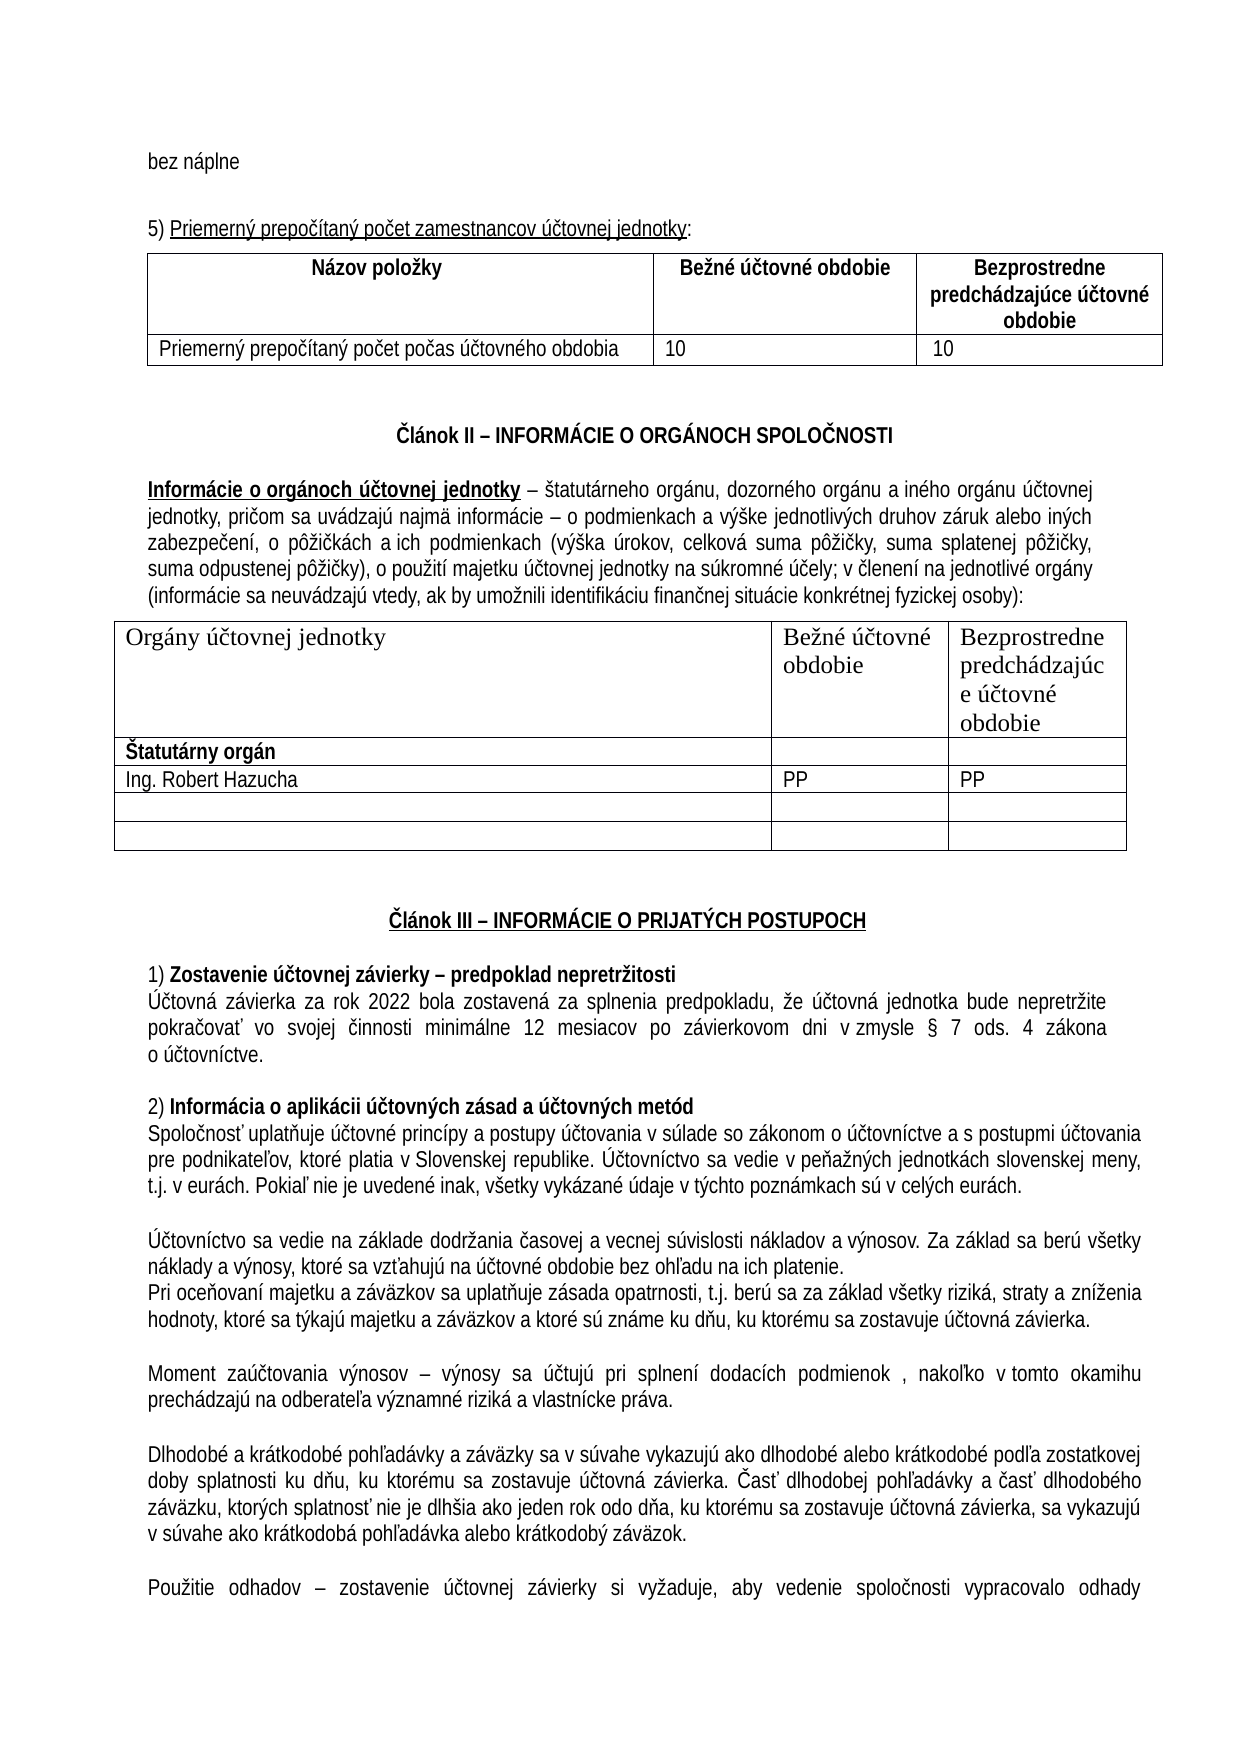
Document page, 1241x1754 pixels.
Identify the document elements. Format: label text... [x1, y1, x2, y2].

table_header Orgány účtovnej jednotky [115, 622, 771, 737]
table_cell [949, 822, 1126, 850]
table_cell [949, 738, 1126, 764]
text Použitie odhadov – zostavenie účtovnej závierky si vyžaduje, aby vedenie spoločnosti vypracovalo odhady [148, 1574, 1141, 1601]
text Článok III – INFORMÁCIE O PRIJATÝCH POSTUPOCH [148, 907, 1107, 933]
table_header Bežné účtovné obdobie [772, 622, 948, 737]
table_cell [115, 822, 771, 850]
table_cell [772, 793, 948, 821]
text Moment zaúčtovania výnosov – výnosy sa účtujú pri splnení dodacích podmienok , nakoľko v tomto okamihu prechádzajú na odberateľa významné riziká a vlastnícke práva. [148, 1360, 1141, 1413]
table_cell 10 [917, 335, 1162, 365]
table_header Bezprostredne predchádzajúce účtovné obdobie [917, 254, 1162, 333]
text Účtovníctvo sa vedie na základe dodržania časovej a vecnej súvislosti nákladov a výnosov. Za základ sa berú všetky náklady a výnosy, ktoré sa vzťahujú na účtovné obdobie bez ohľadu na ich platenie. [148, 1227, 1141, 1279]
table_cell Ing. Robert Hazucha [115, 766, 771, 792]
text 1) Zostavenie účtovnej závierky – predpoklad nepretržitosti [148, 961, 1107, 988]
table_cell Priemerný prepočítaný počet počas účtovného obdobia [148, 335, 653, 365]
text Článok II – INFORMÁCIE O ORGÁNOCH SPOLOČNOSTI [148, 422, 1141, 448]
table_cell [772, 738, 948, 764]
text 2) Informácia o aplikácii účtovných zásad a účtovných metód [148, 1093, 1107, 1119]
table_cell PP [772, 766, 948, 792]
table_cell [949, 793, 1126, 821]
text Spoločnosť uplatňuje účtovné princípy a postupy účtovania v súlade so zákonom o účtovníctve a s postupmi účtovania pre podnikateľov, ktoré platia v Slovenskej republike. Účtovníctvo sa vedie v peňažných jednotkách slovenskej meny, t.j. v eurách. Pokiaľ nie je uvedené inak, všetky vykázané údaje v týchto poznámkach sú v celých eurách. [148, 1119, 1141, 1199]
table_cell Štatutárny orgán [115, 738, 771, 764]
text Pri oceňovaní majetku a záväzkov sa uplatňuje zásada opatrnosti, t.j. berú sa za základ všetky riziká, straty a zníženia hodnoty, ktoré sa týkajú majetku a záväzkov a ktoré sú známe ku dňu, ku ktorému sa zostavuje účtovná závierka. [148, 1279, 1141, 1332]
text 5) Priemerný prepočítaný počet zamestnancov účtovnej jednotky: [148, 214, 1093, 241]
text bez náplne [148, 148, 1142, 174]
table_header Bezprostredne predchádzajúce účtovné obdobie [949, 622, 1126, 737]
table_cell [772, 822, 948, 850]
table_cell [115, 793, 771, 821]
table_header Názov položky [148, 254, 653, 333]
text Účtovná závierka za rok 2022 bola zostavená za splnenia predpokladu, že účtovná jednotka bude nepretržite pokračovať vo svojej činnosti minimálne 12 mesiacov po závierkovom dni v zmysle § 7 ods. 4 zákona o účtovníctve. [148, 988, 1107, 1067]
table_header Bežné účtovné obdobie [654, 254, 916, 333]
table_cell PP [949, 766, 1126, 792]
table_cell 10 [654, 335, 916, 365]
text Informácie o orgánoch účtovnej jednotky – štatutárneho orgánu, dozorného orgánu a iného orgánu účtovnej jednotky, pričom sa uvádzajú najmä informácie – o podmienkach a výške jednotlivých druhov záruk alebo iných zabezpečení, o pôžičkách a ich podmienkach (výška úrokov, celková suma pôžičky, suma splatenej pôžičky, suma odpustenej pôžičky), o použití majetku účtovnej jednotky na súkromné účely; v členení na jednotlivé orgány (informácie sa neuvádzajú vtedy, ak by umožnili identifikáciu finančnej situácie konkrétnej fyzickej osoby): [148, 476, 1093, 608]
text Dlhodobé a krátkodobé pohľadávky a záväzky sa v súvahe vykazujú ako dlhodobé alebo krátkodobé podľa zostatkovej doby splatnosti ku dňu, ku ktorému sa zostavuje účtovná závierka. Časť dlhodobej pohľadávky a časť dlhodobého záväzku, ktorých splatnosť nie je dlhšia ako jeden rok odo dňa, ku ktorému sa zostavuje účtovná závierka, sa vykazujú v súvahe ako krátkodobá pohľadávka alebo krátkodobý záväzok. [148, 1441, 1141, 1546]
